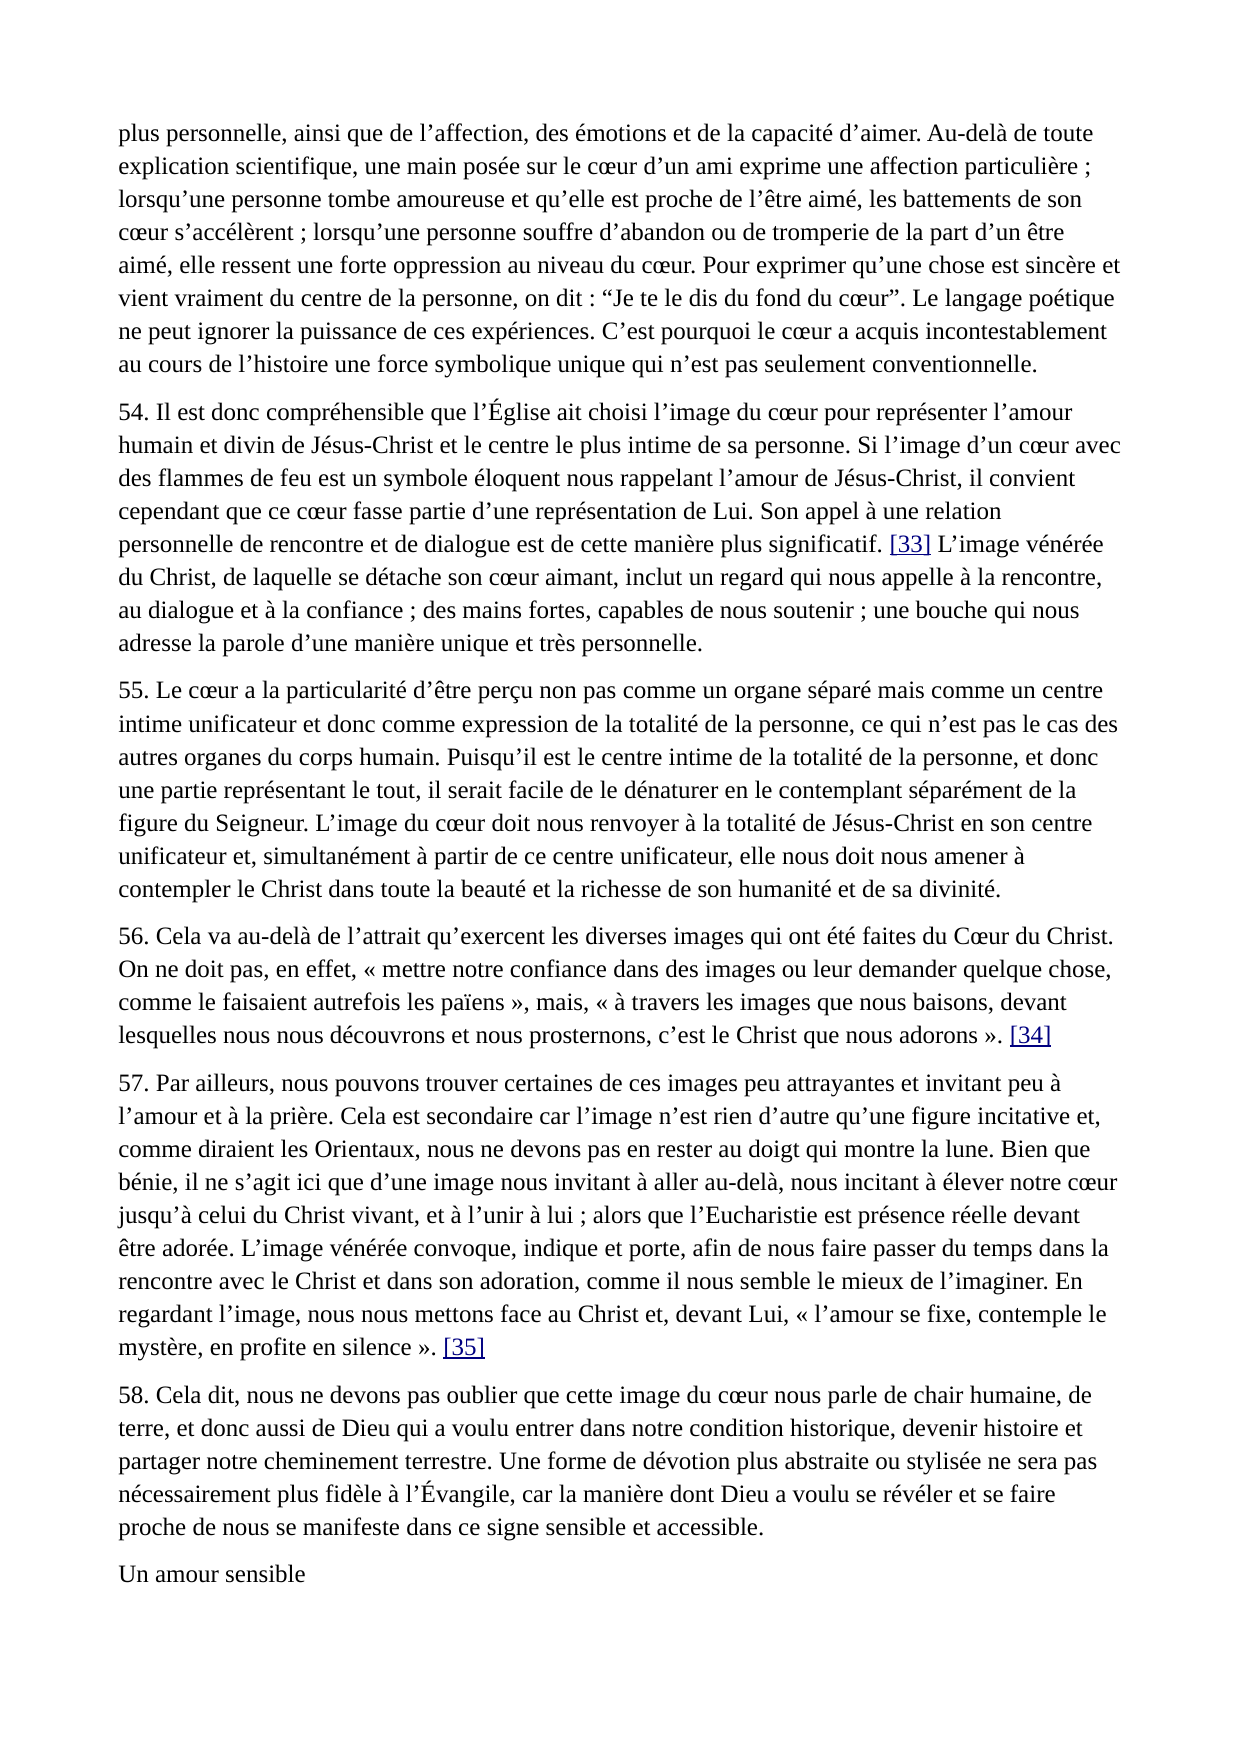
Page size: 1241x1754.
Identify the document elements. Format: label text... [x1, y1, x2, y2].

text 57. Par ailleurs, nous pouvons trouver certaines de ces images peu attrayantes et invitant peu à l’amour et à la prière. Cela est secondaire car l’image n’est rien d’autre qu’une figure incitative et, comme diraient les Orientaux, nous ne devons pas en rester au doigt qui montre la lune. Bien que bénie, il ne s’agit ici que d’une image nous invitant à aller au-delà, nous incitant à élever notre cœur jusqu’à celui du Christ vivant, et à l’unir à lui ; alors que l’Eucharistie est présence réelle devant être adorée. L’image vénérée convoque, indique et porte, afin de nous faire passer du temps dans la rencontre avec le Christ et dans son adoration, comme il nous semble le mieux de l’imaginer. En regardant l’image, nous nous mettons face au Christ et, devant Lui, « l’amour se fixe, contemple le mystère, en profite en silence ». [35] [118, 1068, 1122, 1361]
text 54. Il est donc compréhensible que l’Église ait choisi l’image du cœur pour représenter l’amour humain et divin de Jésus-Christ et le centre le plus intime de sa personne. Si l’image d’un cœur avec des flammes de feu est un symbole éloquent nous rappelant l’amour de Jésus-Christ, il convient cependant que ce cœur fasse partie d’une représentation de Lui. Son appel à une relation personnelle de rencontre et de dialogue est de cette manière plus significatif. [33] L’image vénérée du Christ, de laquelle se détache son cœur aimant, inclut un regard qui nous appelle à la rencontre, au dialogue et à la confiance ; des mains fortes, capables de nous soutenir ; une bouche qui nous adresse la parole d’une manière unique et très personnelle. [118, 397, 1122, 657]
text 58. Cela dit, nous ne devons pas oublier que cette image du cœur nous parle de chair humaine, de terre, et donc aussi de Dieu qui a voulu entrer dans notre condition historique, devenir histoire et partager notre cheminement terrestre. Une forme de dévotion plus abstraite ou stylisée ne sera pas nécessairement plus fidèle à l’Évangile, car la manière dont Dieu a voulu se révéler et se faire proche de nous se manifeste dans ce signe sensible et accessible. [118, 1380, 1122, 1541]
text Un amour sensible [118, 1559, 1122, 1588]
text plus personnelle, ainsi que de l’affection, des émotions et de la capacité d’aimer. Au-delà de toute explication scientifique, une main posée sur le cœur d’un ami exprime une affection particulière ; lorsqu’une personne tombe amoureuse et qu’elle est proche de l’être aimé, les battements de son cœur s’accélèrent ; lorsqu’une personne souffre d’abandon ou de tromperie de la part d’un être aimé, elle ressent une forte oppression au niveau du cœur. Pour exprimer qu’une chose est sincère et vient vraiment du centre de la personne, on dit : “Je te le dis du fond du cœur”. Le langage poétique ne peut ignorer la puissance de ces expériences. C’est pourquoi le cœur a acquis incontestablement au cours de l’histoire une force symbolique unique qui n’est pas seulement conventionnelle. [118, 118, 1122, 378]
text 56. Cela va au-delà de l’attrait qu’exercent les diverses images qui ont été faites du Cœur du Christ. On ne doit pas, en effet, « mettre notre confiance dans des images ou leur demander quelque chose, comme le faisaient autrefois les païens », mais, « à travers les images que nous baisons, devant lesquelles nous nous découvrons et nous prosternons, c’est le Christ que nous adorons ». [34] [118, 921, 1122, 1049]
text 55. Le cœur a la particularité d’être perçu non pas comme un organe séparé mais comme un centre intime unificateur et donc comme expression de la totalité de la personne, ce qui n’est pas le cas des autres organes du corps humain. Puisqu’il est le centre intime de la totalité de la personne, et donc une partie représentant le tout, il serait facile de le dénaturer en le contemplant séparément de la figure du Seigneur. L’image du cœur doit nous renvoyer à la totalité de Jésus-Christ en son centre unificateur et, simultanément à partir de ce centre unificateur, elle nous doit nous amener à contempler le Christ dans toute la beauté et la richesse de son humanité et de sa divinité. [118, 676, 1122, 902]
